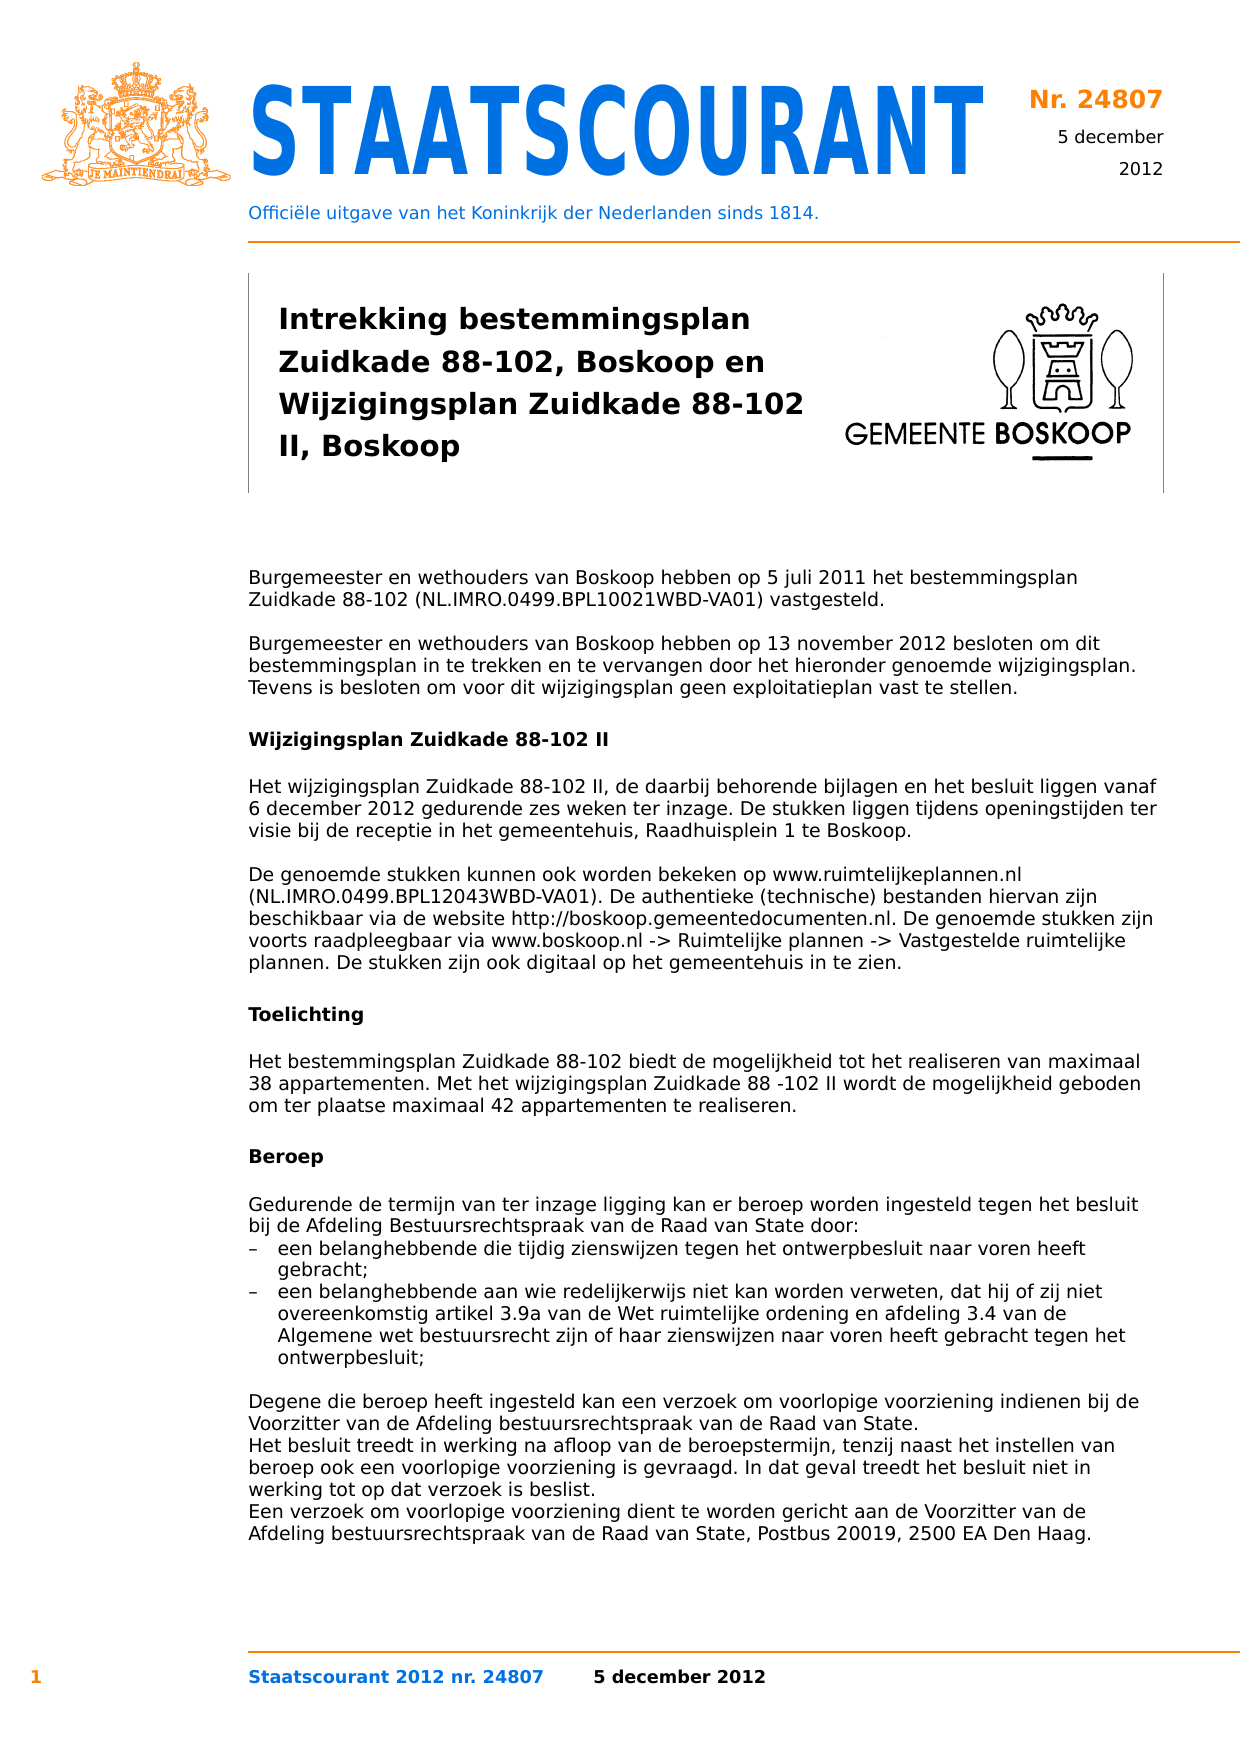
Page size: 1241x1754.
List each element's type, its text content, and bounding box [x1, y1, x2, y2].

text Het besluit treedt in werking na afloop van de beroepstermijn, tenzij naast het instellen van beroep ook een voorlopige voorziening is gevraagd. In dat geval treedt het besluit niet in werking tot op dat verzoek is beslist. [248, 1435, 1163, 1501]
table_header STAATSCOURANT [248, 62, 998, 203]
subtitle Wijzigingsplan Zuidkade 88-102 II [248, 729, 1163, 751]
table_cell 5 december [998, 121, 1240, 153]
picture [844, 302, 1134, 462]
table_cell 2012 [998, 153, 1240, 203]
picture [41, 62, 231, 186]
text Degene die beroep heeft ingesteld kan een verzoek om voorlopige voorziening indienen bij de Voorzitter van de Afdeling bestuursrechtspraak van de Raad van State. [248, 1391, 1163, 1435]
text Het bestemmingsplan Zuidkade 88-102 biedt de mogelijkheid tot het realiseren van maximaal 38 appartementen. Met het wijzigingsplan Zuidkade 88 -102 II wordt de mogelijkheid geboden om ter plaatse maximaal 42 appartementen te realiseren. [248, 1051, 1163, 1116]
text Gedurende de termijn van ter inzage ligging kan er beroep worden ingesteld tegen het besluit bij de Afdeling Bestuursrechtspraak van de Raad van State door: [248, 1193, 1163, 1237]
subtitle Intrekking bestemmingsplan Zuidkade 88-102, Boskoop en Wijzigingsplan Zuidkade 88-102 II, Boskoop [249, 273, 1163, 493]
subtitle Beroep [248, 1146, 1163, 1168]
text Het wijzigingsplan Zuidkade 88-102 II, de daarbij behorende bijlagen en het besluit liggen vanaf 6 december 2012 gedurende zes weken ter inzage. De stukken liggen tijdens openingstijden ter visie bij de receptie in het gemeentehuis, Raadhuisplein 1 te Boskoop. [248, 776, 1163, 842]
text De genoemde stukken kunnen ook worden bekeken op www.ruimtelijkeplannen.nl (NL.IMRO.0499.BPL12043WBD-VA01). De authentieke (technische) bestanden hiervan zijn beschikbaar via de website http://boskoop.gemeentedocumenten.nl. De genoemde stukken zijn voorts raadpleegbaar via www.boskoop.nl -> Ruimtelijke plannen -> Vastgestelde ruimtelijke plannen. De stukken zijn ook digitaal op het gemeentehuis in te zien. [248, 864, 1163, 973]
subtitle Toelichting [248, 1003, 1163, 1026]
text – een belanghebbende die tijdig zienswijzen tegen het ontwerpbesluit naar voren heeft gebracht; [248, 1237, 1163, 1281]
table_header Nr. 24807 [998, 62, 1240, 121]
text Burgemeester en wethouders van Boskoop hebben op 5 juli 2011 het bestemmingsplan Zuidkade 88-102 (NL.IMRO.0499.BPL10021WBD-VA01) vastgesteld. [248, 567, 1163, 611]
table_cell Officiële uitgave van het Koninkrijk der Nederlanden sinds 1814. [248, 203, 1240, 241]
table_header [25, 62, 248, 241]
text Burgemeester en wethouders van Boskoop hebben op 13 november 2012 besloten om dit bestemmingsplan in te trekken en te vervangen door het hieronder genoemde wijzigingsplan. Tevens is besloten om voor dit wijzigingsplan geen exploitatieplan vast te stellen. [248, 633, 1163, 699]
text Een verzoek om voorlopige voorziening dient te worden gericht aan de Voorzitter van de Afdeling bestuursrechtspraak van de Raad van State, Postbus 20019, 2500 EA Den Haag. [248, 1501, 1163, 1545]
text – een belanghebbende aan wie redelijkerwijs niet kan worden verweten, dat hij of zij niet overeenkomstig artikel 3.9a van de Wet ruimtelijke ordening en afdeling 3.4 van de Algemene wet bestuursrecht zijn of haar zienswijzen naar voren heeft gebracht tegen het ontwerpbesluit; [248, 1281, 1163, 1369]
